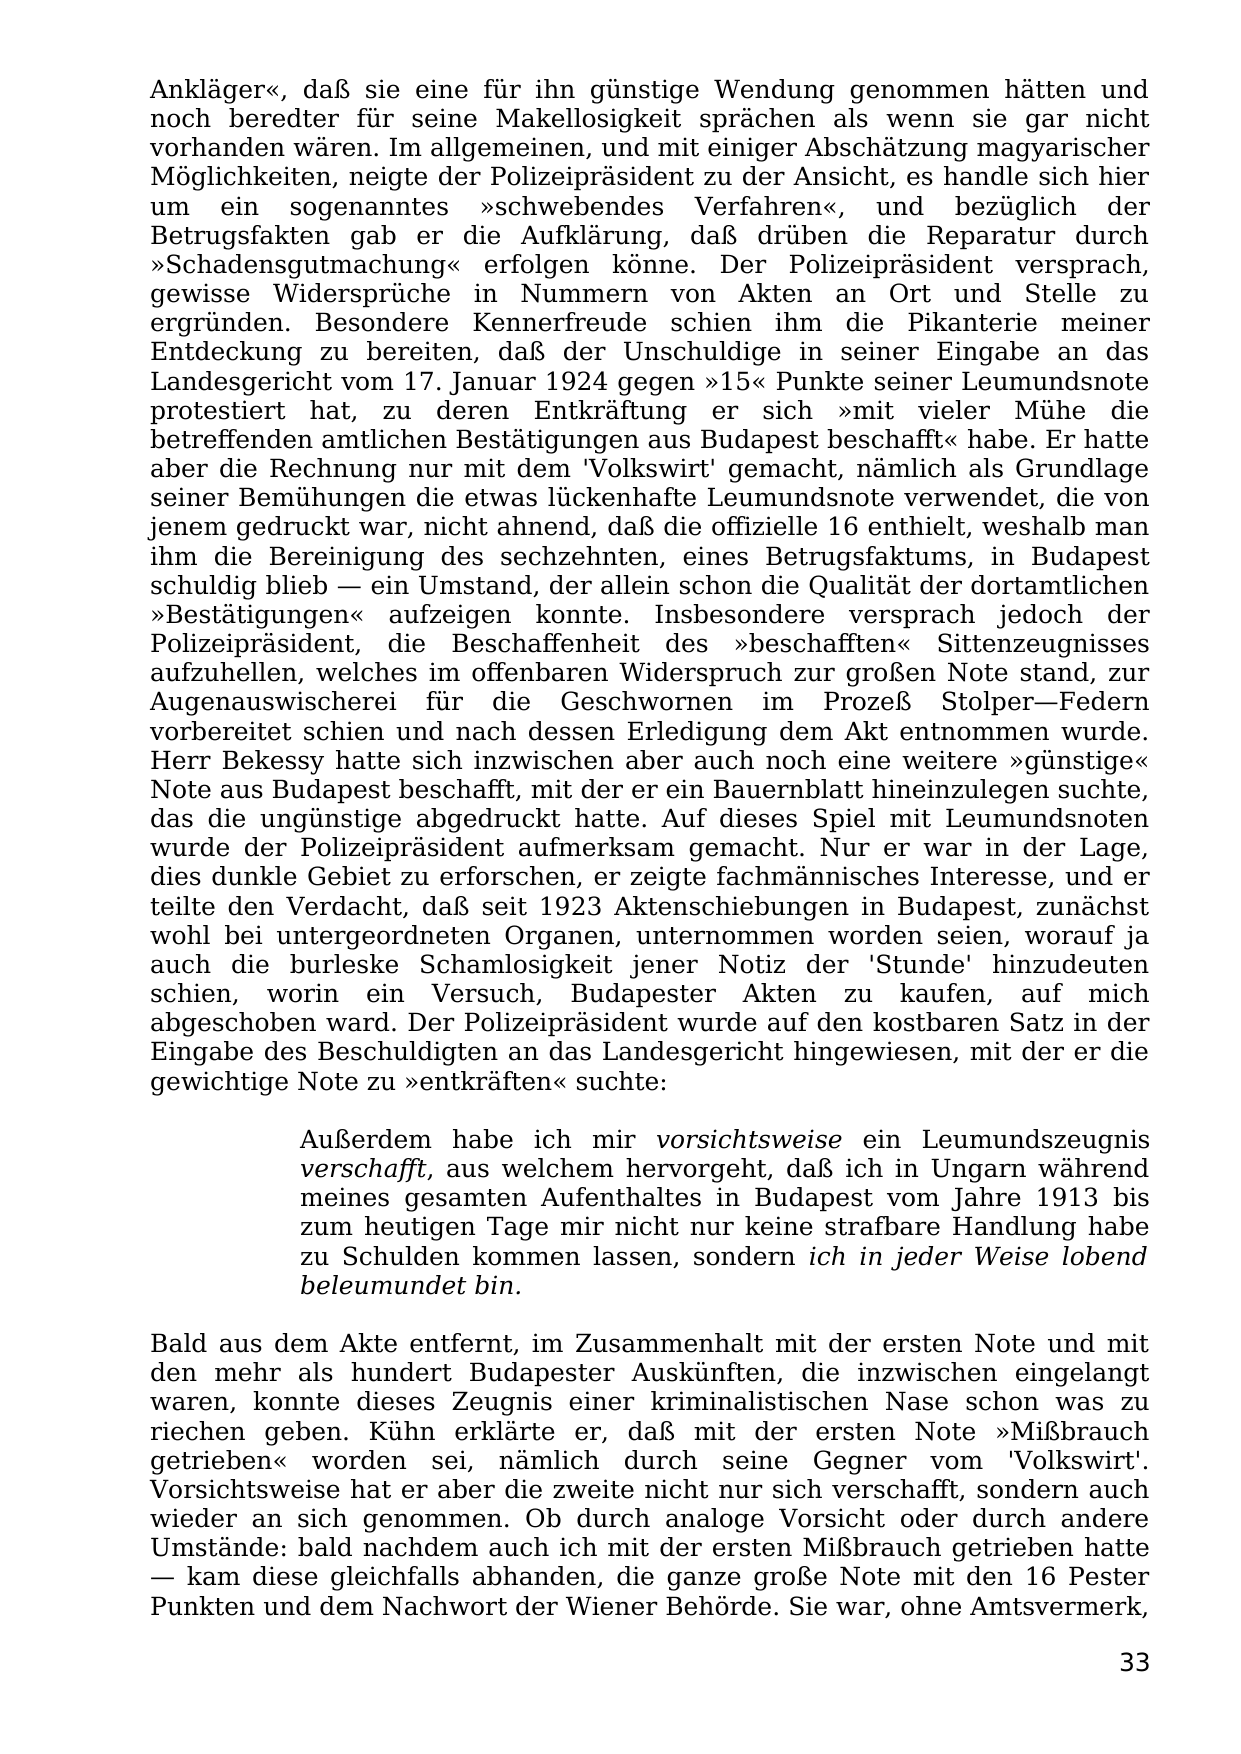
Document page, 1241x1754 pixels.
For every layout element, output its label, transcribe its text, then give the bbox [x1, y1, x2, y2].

text Bald aus dem Akte entfernt, im Zusammenhalt mit der ersten Note und mit den mehr als hundert Budapester Auskünften, die inzwischen eingelangt waren, konnte dieses Zeugnis einer kriminalistischen Nase schon was zu riechen geben. Kühn erklärte er, daß mit der ersten Note »Mißbrauch getrieben« worden sei, nämlich durch seine Gegner vom 'Volkswirt'. Vorsichtsweise hat er aber die zweite nicht nur sich verschafft, sondern auch wieder an sich genommen. Ob durch analoge Vorsicht oder durch andere Umstände: bald nachdem auch ich mit der ersten Mißbrauch getrieben hatte — kam diese gleichfalls abhanden, die ganze große Note mit den 16 Pester Punkten und dem Nachwort der Wiener Behörde. Sie war, ohne Amtsvermerk, [150, 1329, 1151, 1621]
text Außerdem habe ich mir vorsichtsweise ein Leumundszeugnis verschafft, aus welchem hervorgeht, daß ich in Ungarn während meines gesamten Aufenthaltes in Budapest vom Jahre 1913 bis zum heutigen Tage mir nicht nur keine strafbare Handlung habe zu Schulden kommen lassen, sondern ich in jeder Weise lobend beleumundet bin. [300, 1125, 1151, 1300]
text Ankläger«, daß sie eine für ihn günstige Wendung genommen hätten und noch beredter für seine Makellosigkeit sprächen als wenn sie gar nicht vorhanden wären. Im allgemeinen, und mit einiger Abschätzung magyarischer Möglichkeiten, neigte der Polizeipräsident zu der Ansicht, es handle sich hier um ein sogenanntes »schwebendes Verfahren«, und bezüglich der Betrugsfakten gab er die Aufklärung, daß drüben die Reparatur durch »Schadensgutmachung« erfolgen könne. Der Polizeipräsident versprach, gewisse Widersprüche in Nummern von Akten an Ort und Stelle zu ergründen. Besondere Kennerfreude schien ihm die Pikanterie meiner Entdeckung zu bereiten, daß der Unschuldige in seiner Eingabe an das Landesgericht vom 17. Januar 1924 gegen »15« Punkte seiner Leumundsnote protestiert hat, zu deren Entkräftung er sich »mit vieler Mühe die betreffenden amtlichen Bestätigungen aus Budapest beschafft« habe. Er hatte aber die Rechnung nur mit dem 'Volkswirt' gemacht, nämlich als Grundlage seiner Bemühungen die etwas lückenhafte Leumundsnote verwendet, die von jenem gedruckt war, nicht ahnend, daß die offizielle 16 enthielt, weshalb man ihm die Bereinigung des sechzehnten, eines Betrugsfaktums, in Budapest schuldig blieb — ein Umstand, der allein schon die Qualität der dortamtlichen »Bestätigungen« aufzeigen konnte. Insbesondere versprach jedoch der Polizeipräsident, die Beschaffenheit des »beschafften« Sittenzeugnisses aufzuhellen, welches im offenbaren Widerspruch zur großen Note stand, zur Augenauswischerei für die Geschwornen im Prozeß Stolper—Federn vorbereitet schien und nach dessen Erledigung dem Akt entnommen wurde. Herr Bekessy hatte sich inzwischen aber auch noch eine weitere »günstige« Note aus Budapest beschafft, mit der er ein Bauernblatt hineinzulegen suchte, das die ungünstige abgedruckt hatte. Auf dieses Spiel mit Leumundsnoten wurde der Polizeipräsident aufmerksam gemacht. Nur er war in der Lage, dies dunkle Gebiet zu erforschen, er zeigte fachmännisches Interesse, und er teilte den Verdacht, daß seit 1923 Aktenschiebungen in Budapest, zunächst wohl bei untergeordneten Organen, unternommen worden seien, worauf ja auch die burleske Schamlosigkeit jener Notiz der 'Stunde' hinzudeuten schien, worin ein Versuch, Budapester Akten zu kaufen, auf mich abgeschoben ward. Der Polizeipräsident wurde auf den kostbaren Satz in der Eingabe des Beschuldigten an das Landesgericht hingewiesen, mit der er die gewichtige Note zu »entkräften« suchte: [150, 75, 1151, 1096]
